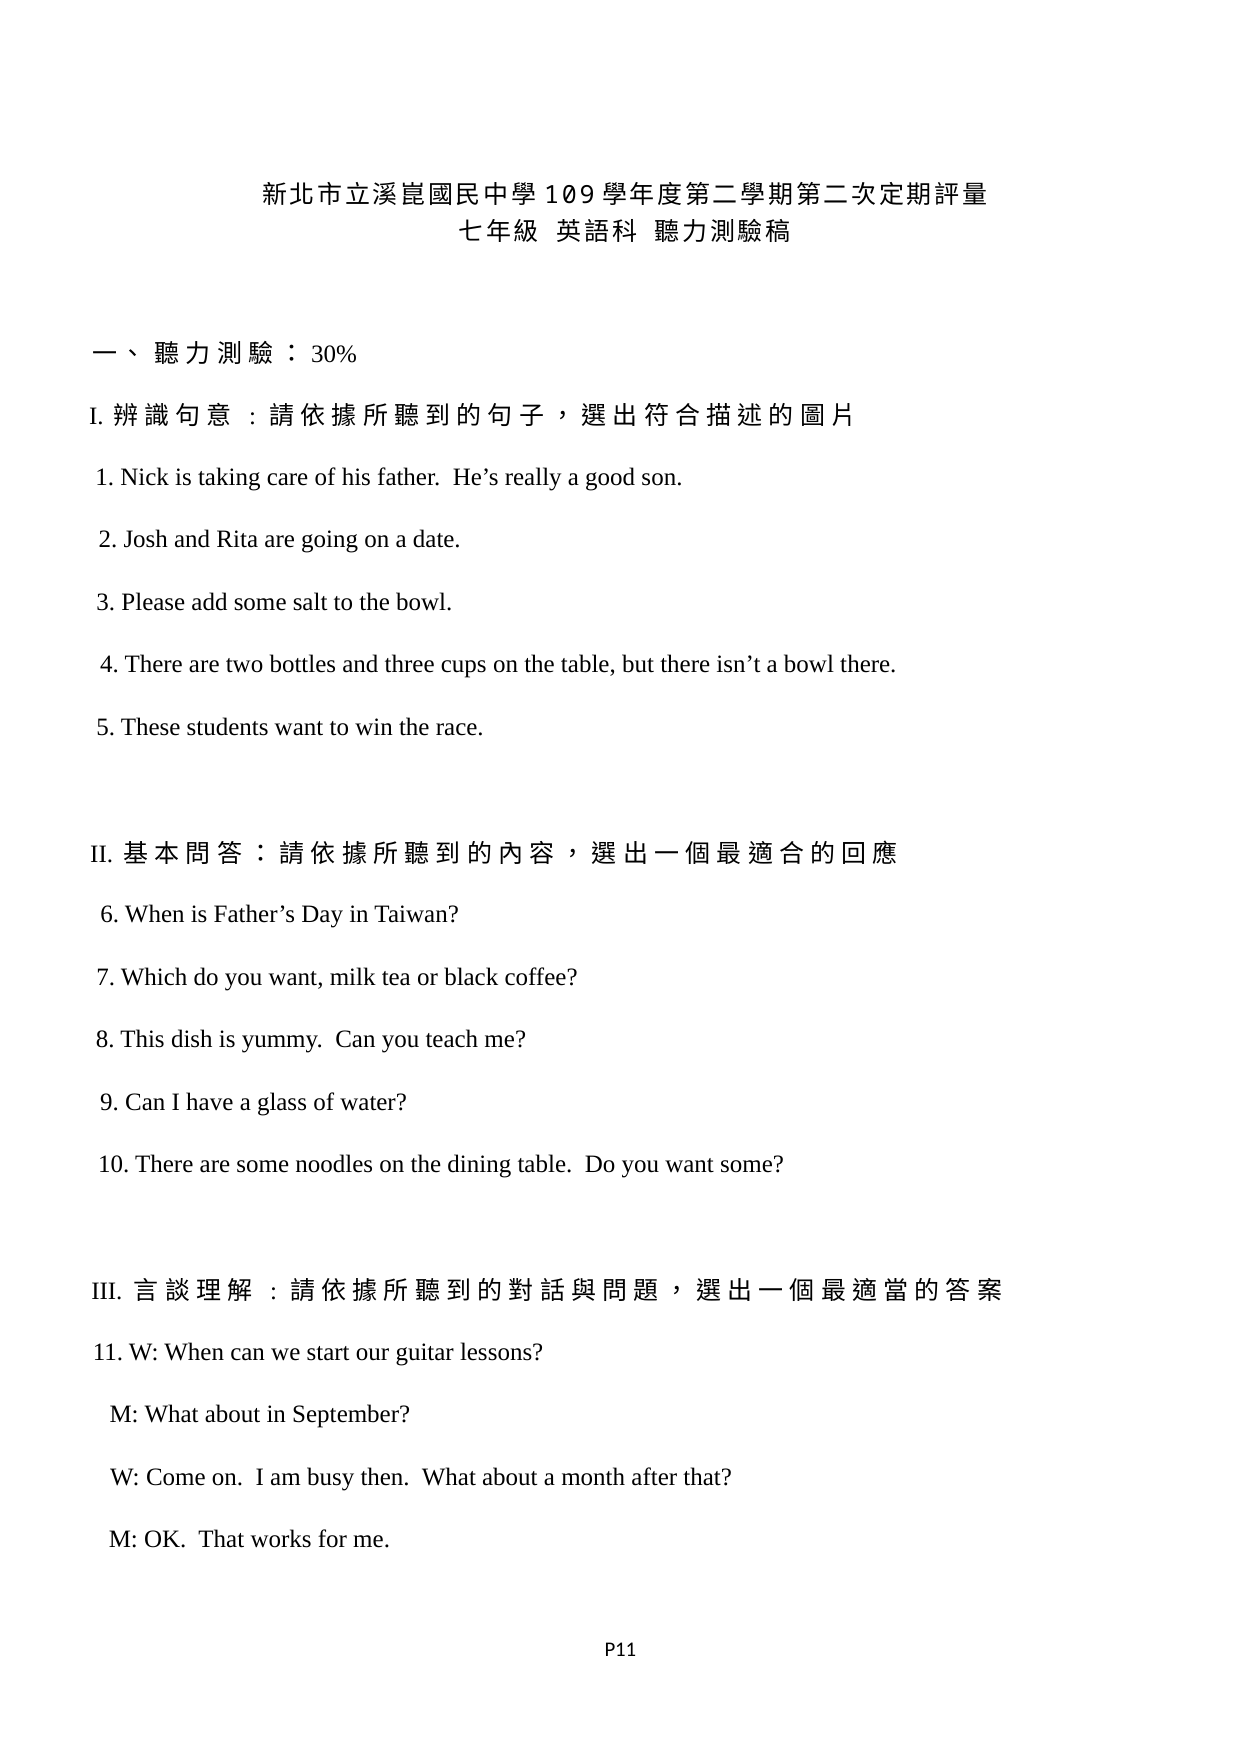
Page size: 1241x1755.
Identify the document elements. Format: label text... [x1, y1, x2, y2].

text III. 言談理解 : 請依據所聽到的對話與問題，選出一個最適當的答案 [89, 1247, 1151, 1310]
text 新北市立溪崑國民中學109學年度第二學期第二次定期評量 [89, 175, 1160, 211]
text 10. There are some noodles on the dining table. Do you want some? [89, 1122, 1151, 1185]
text 4. There are two bottles and three cups on the table, but there isn’t a bowl there. [89, 622, 1151, 685]
text II. 基本問答：請依據所聽到的內容，選出一個最適合的回應 [89, 810, 1151, 872]
text M: OK. That works for me. [89, 1497, 1151, 1560]
text W: Come on. I am busy then. What about a month after that? [89, 1435, 1151, 1497]
text I. 辨識句意 : 請依據所聽到的句子，選出符合描述的圖片 [89, 372, 1151, 435]
text 2. Josh and Rita are going on a date. [89, 497, 1151, 560]
text 一、聽力測驗：30% [89, 310, 1151, 372]
text 9. Can I have a glass of water? [89, 1060, 1151, 1122]
text 3. Please add some salt to the bowl. [89, 560, 1151, 622]
text 七年級 英語科 聽力測驗稿 [89, 211, 1160, 247]
text 1. Nick is taking care of his father. He’s really a good son. [89, 435, 1151, 497]
text 6. When is Father’s Day in Taiwan? [89, 872, 1151, 935]
text 5. These students want to win the race. [89, 685, 1151, 747]
text 11. W: When can we start our guitar lessons? [89, 1310, 1151, 1372]
text 8. This dish is yummy. Can you teach me? [89, 997, 1151, 1060]
text M: What about in September? [89, 1372, 1151, 1435]
text 7. Which do you want, milk tea or black coffee? [89, 935, 1151, 997]
